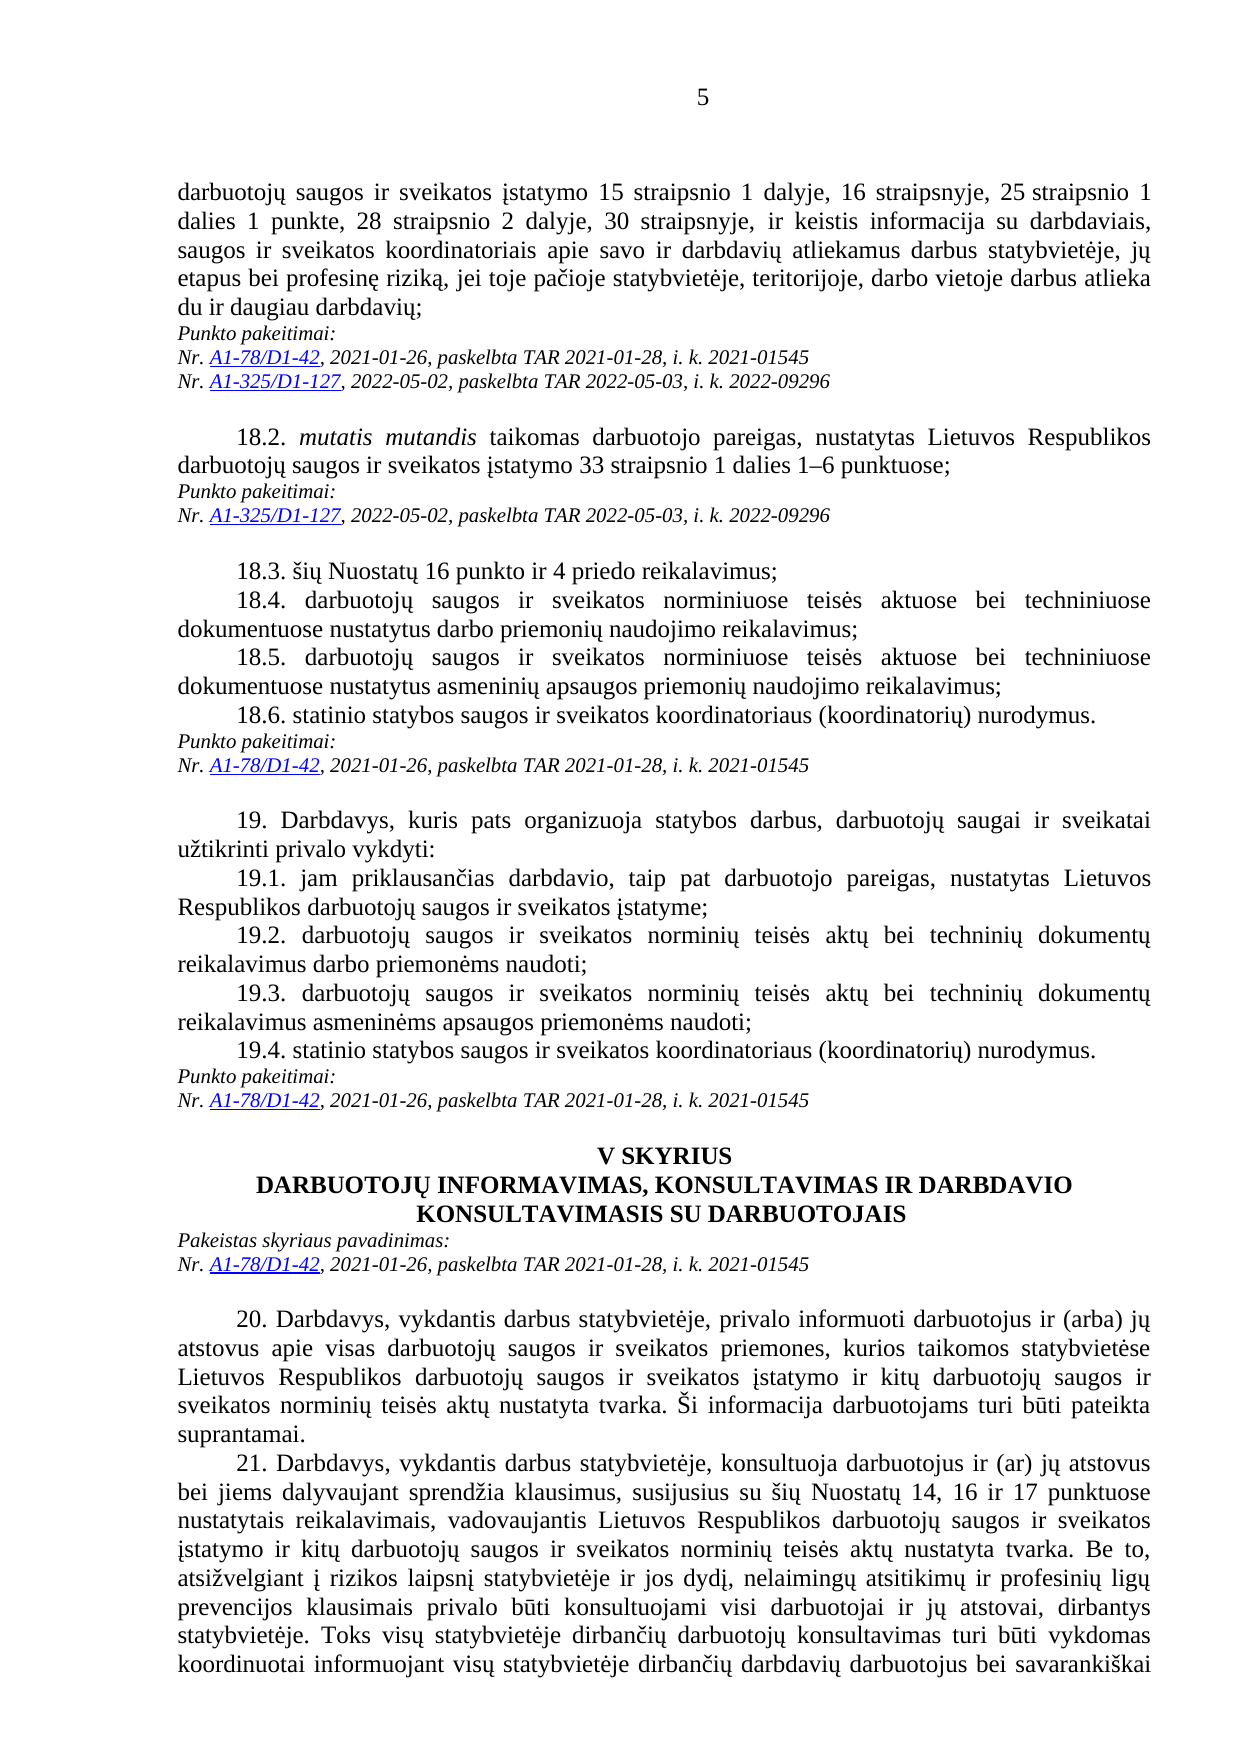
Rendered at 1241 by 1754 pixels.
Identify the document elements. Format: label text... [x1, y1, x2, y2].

text 18.3. šių Nuostatų 16 punkto ir 4 priedo reikalavimus; [177, 556, 1152, 585]
text 19.2. darbuotojų saugos ir sveikatos norminių teisės aktų bei techninių dokumentų reikalavimus darbo priemonėms naudoti; [177, 921, 1152, 978]
text Nr. A1-78/D1-42, 2021-01-26, paskelbta TAR 2021-01-28, i. k. 2021-01545 [177, 1088, 1152, 1112]
text DARBUOTOJŲ INFORMAVIMAS, KONSULTAVIMAS IR DARBDAVIO KONSULTAVIMASIS SU DARBUOTOJAIS [177, 1170, 1152, 1227]
text Nr. A1-78/D1-42, 2021-01-26, paskelbta TAR 2021-01-28, i. k. 2021-01545 [177, 753, 1152, 777]
text 19. Darbdavys, kuris pats organizuoja statybos darbus, darbuotojų saugai ir sveikatai užtikrinti privalo vykdyti: [177, 806, 1152, 863]
text Punkto pakeitimai: [177, 479, 1152, 503]
text 19.4. statinio statybos saugos ir sveikatos koordinatoriaus (koordinatorių) nurodymus. [177, 1036, 1152, 1064]
text 18.2. mutatis mutandis taikomas darbuotojo pareigas, nustatytas Lietuvos Respublikos darbuotojų saugos ir sveikatos įstatymo 33 straipsnio 1 dalies 1–6 punktuose; [177, 422, 1152, 479]
text Nr. A1-325/D1-127, 2022-05-02, paskelbta TAR 2022-05-03, i. k. 2022-09296 [177, 503, 1152, 527]
text V SKYRIUS [177, 1141, 1152, 1170]
text 21. Darbdavys, vykdantis darbus statybvietėje, konsultuoja darbuotojus ir (ar) jų atstovus bei jiems dalyvaujant sprendžia klausimus, susijusius su šių Nuostatų 14, 16 ir 17 punktuose nustatytais reikalavimais, vadovaujantis Lietuvos Respublikos darbuotojų saugos ir sveikatos įstatymo ir kitų darbuotojų saugos ir sveikatos norminių teisės aktų nustatyta tvarka. Be to, atsižvelgiant į rizikos laipsnį statybvietėje ir jos dydį, nelaimingų atsitikimų ir profesinių ligų prevencijos klausimais privalo būti konsultuojami visi darbuotojai ir jų atstovai, dirbantys statybvietėje. Toks visų statybvietėje dirbančių darbuotojų konsultavimas turi būti vykdomas koordinuotai informuojant visų statybvietėje dirbančių darbdavių darbuotojus bei savarankiškai [177, 1448, 1152, 1678]
text 18.5. darbuotojų saugos ir sveikatos norminiuose teisės aktuose bei techniniuose dokumentuose nustatytus asmeninių apsaugos priemonių naudojimo reikalavimus; [177, 642, 1152, 700]
text Nr. A1-78/D1-42, 2021-01-26, paskelbta TAR 2021-01-28, i. k. 2021-01545 [177, 1252, 1152, 1276]
text 18.4. darbuotojų saugos ir sveikatos norminiuose teisės aktuose bei techniniuose dokumentuose nustatytus darbo priemonių naudojimo reikalavimus; [177, 585, 1152, 642]
text 19.1. jam priklausančias darbdavio, taip pat darbuotojo pareigas, nustatytas Lietuvos Respublikos darbuotojų saugos ir sveikatos įstatyme; [177, 863, 1152, 921]
text darbuotojų saugos ir sveikatos įstatymo 15 straipsnio 1 dalyje, 16 straipsnyje, 25 straipsnio 1 dalies 1 punkte, 28 straipsnio 2 dalyje, 30 straipsnyje, ir keistis informacija su darbdaviais, saugos ir sveikatos koordinatoriais apie savo ir darbdavių atliekamus darbus statybvietėje, jų etapus bei profesinę riziką, jei toje pačioje statybvietėje, teritorijoje, darbo vietoje darbus atlieka du ir daugiau darbdavių; [177, 177, 1152, 321]
text 18.6. statinio statybos saugos ir sveikatos koordinatoriaus (koordinatorių) nurodymus. [177, 700, 1152, 729]
text 20. Darbdavys, vykdantis darbus statybvietėje, privalo informuoti darbuotojus ir (arba) jų atstovus apie visas darbuotojų saugos ir sveikatos priemones, kurios taikomos statybvietėse Lietuvos Respublikos darbuotojų saugos ir sveikatos įstatymo ir kitų darbuotojų saugos ir sveikatos norminių teisės aktų nustatyta tvarka. Ši informacija darbuotojams turi būti pateikta suprantamai. [177, 1304, 1152, 1448]
text Pakeistas skyriaus pavadinimas: [177, 1227, 1152, 1252]
text Punkto pakeitimai: [177, 729, 1152, 753]
text Nr. A1-325/D1-127, 2022-05-02, paskelbta TAR 2022-05-03, i. k. 2022-09296 [177, 369, 1152, 393]
text Punkto pakeitimai: [177, 321, 1152, 345]
text Punkto pakeitimai: [177, 1064, 1152, 1088]
text 19.3. darbuotojų saugos ir sveikatos norminių teisės aktų bei techninių dokumentų reikalavimus asmeninėms apsaugos priemonėms naudoti; [177, 978, 1152, 1036]
text Nr. A1-78/D1-42, 2021-01-26, paskelbta TAR 2021-01-28, i. k. 2021-01545 [177, 345, 1152, 369]
